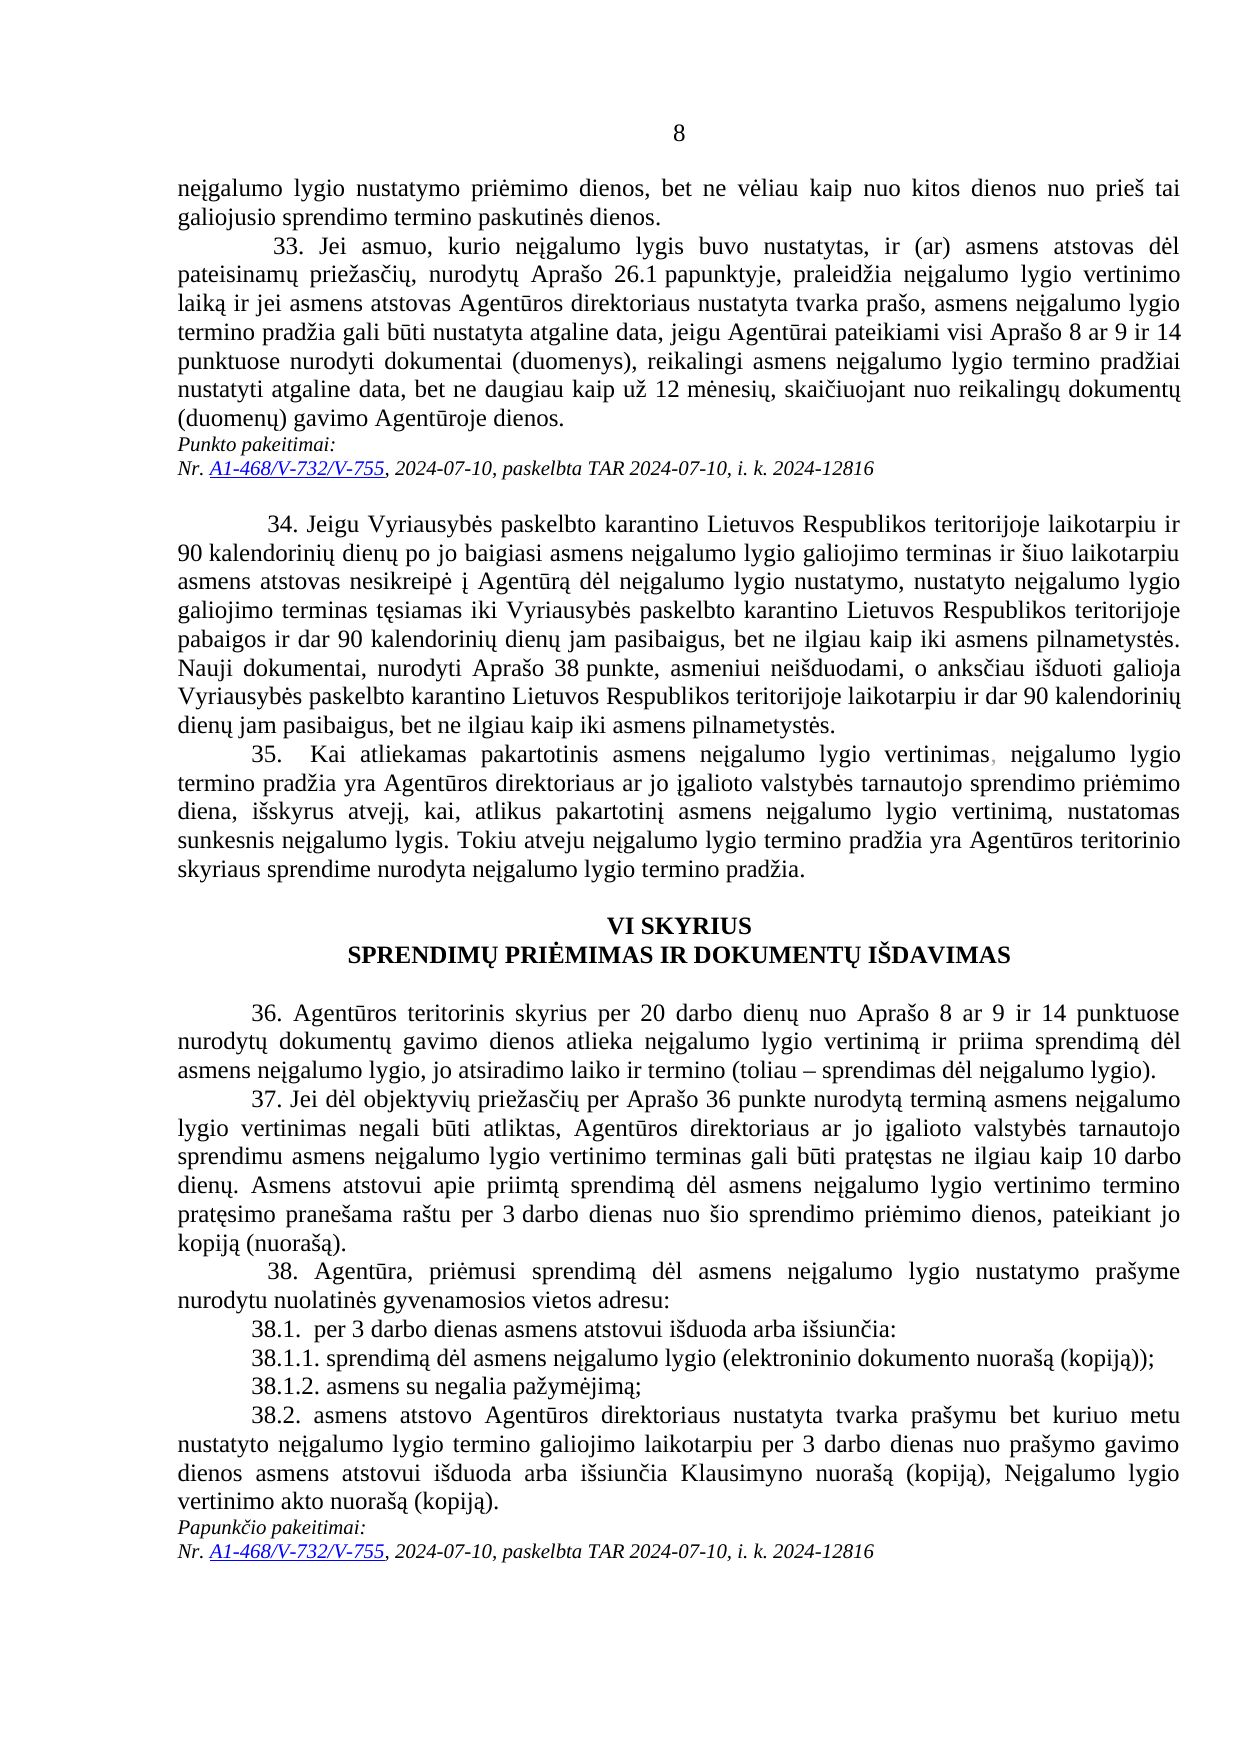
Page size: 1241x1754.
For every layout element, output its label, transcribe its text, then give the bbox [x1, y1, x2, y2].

text 38.1.2. asmens su negalia pažymėjimą; [161, 1371, 1181, 1400]
text 38.2. asmens atstovo Agentūros direktoriaus nustatyta tvarka prašymu bet kuriuo metu nustatyto neįgalumo lygio termino galiojimo laikotarpiu per 3 darbo dienas nuo prašymo gavimo dienos asmens atstovui išduoda arba išsiunčia Klausimyno nuorašą (kopiją), Neįgalumo lygio vertinimo akto nuorašą (kopiją). [177, 1400, 1181, 1515]
text 35. Kai atliekamas pakartotinis asmens neįgalumo lygio vertinimas, neįgalumo lygio termino pradžia yra Agentūros direktoriaus ar jo įgalioto valstybės tarnautojo sprendimo priėmimo diena, išskyrus atvejį, kai, atlikus pakartotinį asmens neįgalumo lygio vertinimą, nustatomas sunkesnis neįgalumo lygis. Tokiu atveju neįgalumo lygio termino pradžia yra Agentūros teritorinio skyriaus sprendime nurodyta neįgalumo lygio termino pradžia. [177, 739, 1181, 883]
text 37. Jei dėl objektyvių priežasčių per Aprašo 36 punkte nurodytą terminą asmens neįgalumo lygio vertinimas negali būti atliktas, Agentūros direktoriaus ar jo įgalioto valstybės tarnautojo sprendimu asmens neįgalumo lygio vertinimo terminas gali būti pratęstas ne ilgiau kaip 10 darbo dienų. Asmens atstovui apie priimtą sprendimą dėl asmens neįgalumo lygio vertinimo termino pratęsimo pranešama raštu per 3 darbo dienas nuo šio sprendimo priėmimo dienos, pateikiant jo kopiją (nuorašą). [177, 1084, 1181, 1256]
text SPRENDIMŲ PRIĖMIMAS IR DOKUMENTŲ IŠDAVIMAS [177, 940, 1181, 969]
text 38. Agentūra, priėmusi sprendimą dėl asmens neįgalumo lygio nustatymo prašyme nurodytu nuolatinės gyvenamosios vietos adresu: [177, 1256, 1181, 1314]
text Nr. A1-468/V-732/V-755, 2024-07-10, paskelbta TAR 2024-07-10, i. k. 2024-12816 [177, 1539, 1181, 1563]
text 33. Jei asmuo, kurio neįgalumo lygis buvo nustatytas, ir (ar) asmens atstovas dėl pateisinamų priežasčių, nurodytų Aprašo 26.1 papunktyje, praleidžia neįgalumo lygio vertinimo laiką ir jei asmens atstovas Agentūros direktoriaus nustatyta tvarka prašo, asmens neįgalumo lygio termino pradžia gali būti nustatyta atgaline data, jeigu Agentūrai pateikiami visi Aprašo 8 ar 9 ir 14 punktuose nurodyti dokumentai (duomenys), reikalingi asmens neįgalumo lygio termino pradžiai nustatyti atgaline data, bet ne daugiau kaip už 12 mėnesių, skaičiuojant nuo reikalingų dokumentų (duomenų) gavimo Agentūroje dienos. [177, 231, 1181, 432]
text Punkto pakeitimai: [177, 432, 1181, 456]
text Papunkčio pakeitimai: [177, 1515, 1181, 1539]
text 34. Jeigu Vyriausybės paskelbto karantino Lietuvos Respublikos teritorijoje laikotarpiu ir 90 kalendorinių dienų po jo baigiasi asmens neįgalumo lygio galiojimo terminas ir šiuo laikotarpiu asmens atstovas nesikreipė į Agentūrą dėl neįgalumo lygio nustatymo, nustatyto neįgalumo lygio galiojimo terminas tęsiamas iki Vyriausybės paskelbto karantino Lietuvos Respublikos teritorijoje pabaigos ir dar 90 kalendorinių dienų jam pasibaigus, bet ne ilgiau kaip iki asmens pilnametystės. Nauji dokumentai, nurodyti Aprašo 38 punkte, asmeniui neišduodami, o anksčiau išduoti galioja Vyriausybės paskelbto karantino Lietuvos Respublikos teritorijoje laikotarpiu ir dar 90 kalendorinių dienų jam pasibaigus, bet ne ilgiau kaip iki asmens pilnametystės. [177, 509, 1181, 739]
text 38.1.1. sprendimą dėl asmens neįgalumo lygio (elektroninio dokumento nuorašą (kopiją)); [161, 1343, 1181, 1371]
text neįgalumo lygio nustatymo priėmimo dienos, bet ne vėliau kaip nuo kitos dienos nuo prieš tai galiojusio sprendimo termino paskutinės dienos. [177, 173, 1181, 231]
text Nr. A1-468/V-732/V-755, 2024-07-10, paskelbta TAR 2024-07-10, i. k. 2024-12816 [177, 456, 1181, 480]
text VI SKYRIUS [177, 911, 1181, 940]
text 38.1. per 3 darbo dienas asmens atstovui išduoda arba išsiunčia: [161, 1314, 1181, 1343]
text 36. Agentūros teritorinis skyrius per 20 darbo dienų nuo Aprašo 8 ar 9 ir 14 punktuose nurodytų dokumentų gavimo dienos atlieka neįgalumo lygio vertinimą ir priima sprendimą dėl asmens neįgalumo lygio, jo atsiradimo laiko ir termino (toliau – sprendimas dėl neįgalumo lygio). [177, 998, 1181, 1084]
